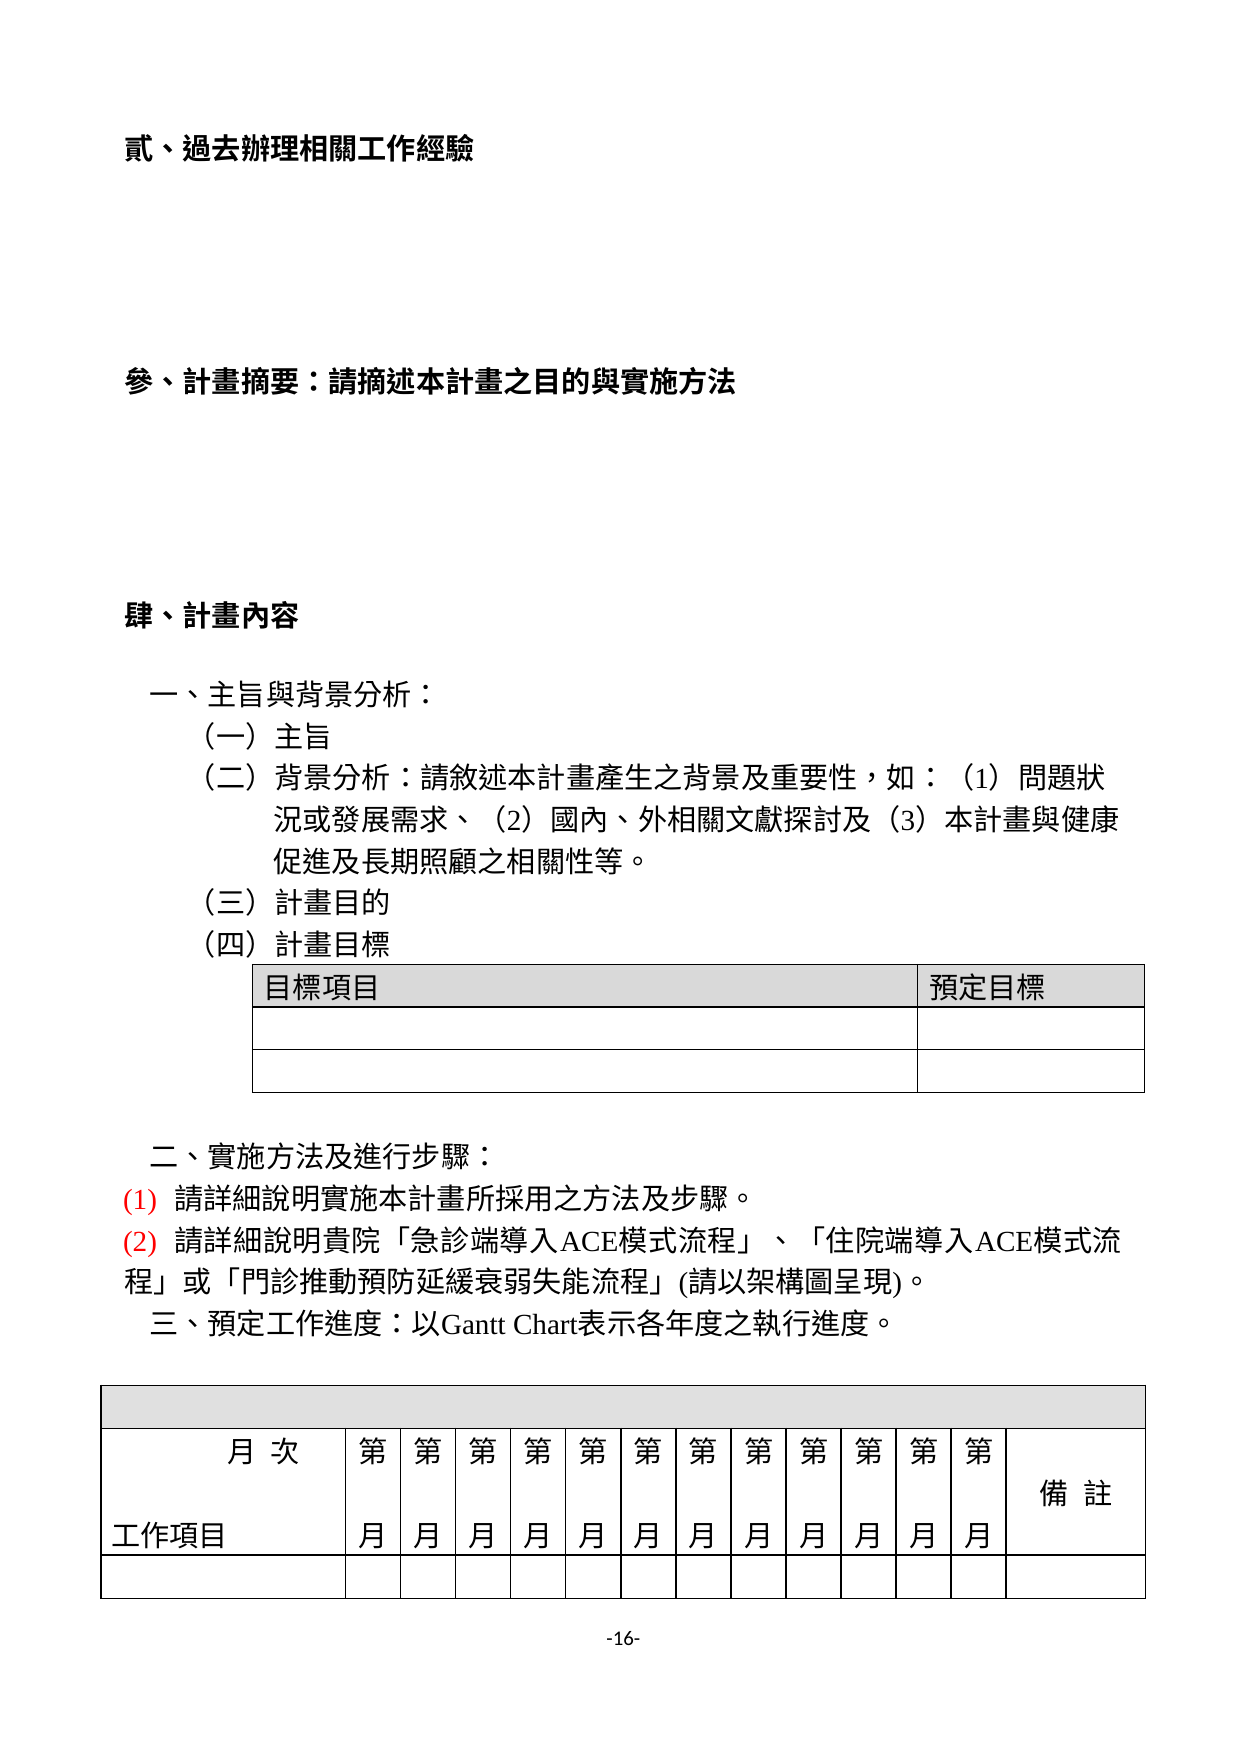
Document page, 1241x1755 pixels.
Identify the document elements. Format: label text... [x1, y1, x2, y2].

table_cell [952, 1556, 1005, 1597]
table_cell [787, 1556, 840, 1597]
text 二、實施方法及進行步驟： [149, 1134, 1122, 1176]
table_cell 第 月 [622, 1429, 675, 1554]
text 肆、計畫內容 [124, 593, 1122, 634]
text 貳、過去辦理相關工作經驗 [124, 126, 1122, 168]
table_cell [622, 1556, 675, 1597]
table_cell [511, 1556, 565, 1597]
list 請詳細說明貴院「急診端導入ACE模式流程」、「住院端導入ACE模式流程」或「門診推動預防延緩衰弱失能流程」(請以架構圖呈現)。 [123, 1218, 1122, 1301]
table_cell 第 月 [566, 1429, 620, 1554]
text （四）計畫目標 [187, 922, 1122, 964]
table_cell [918, 1050, 1144, 1092]
table_header [102, 1386, 1145, 1428]
table_cell [918, 1008, 1144, 1049]
table_cell [253, 1050, 917, 1092]
table_cell 第 月 [897, 1429, 950, 1554]
table_cell 第 月 [952, 1429, 1005, 1554]
table_cell 第 月 [787, 1429, 840, 1554]
table_cell [346, 1556, 400, 1597]
table_cell 月 次 工作項目 [102, 1429, 345, 1554]
text （二）背景分析：請敘述本計畫產生之背景及重要性，如：（1）問題狀況或發展需求、（2）國內、外相關文獻探討及（3）本計畫與健康促進及長期照顧之相關性等。 [187, 755, 1122, 880]
table_cell [401, 1556, 455, 1597]
table_cell [732, 1556, 785, 1597]
table_cell [253, 1008, 917, 1049]
table_cell 備 註 [1007, 1429, 1145, 1554]
table_cell 第 月 [511, 1429, 565, 1554]
table_cell 第 月 [677, 1429, 730, 1554]
table_cell [842, 1556, 895, 1597]
table_header 預定目標 [918, 965, 1144, 1006]
text （三）計畫目的 [187, 880, 1122, 922]
table_cell 第 月 [732, 1429, 785, 1554]
table_header 目標項目 [253, 965, 917, 1006]
table_cell [1007, 1556, 1145, 1597]
text 參、計畫摘要：請摘述本計畫之目的與實施方法 [124, 359, 1122, 401]
table_cell 第 月 [401, 1429, 455, 1554]
table_cell [677, 1556, 730, 1597]
table_cell [102, 1556, 345, 1597]
text 三、預定工作進度：以Gantt Chart表示各年度之執行進度。 [149, 1301, 1122, 1343]
text （一）主旨 [187, 714, 1122, 755]
table_cell 第 月 [456, 1429, 510, 1554]
list 請詳細說明實施本計畫所採用之方法及步驟。 [123, 1176, 1122, 1218]
table_cell [456, 1556, 510, 1597]
table_cell [897, 1556, 950, 1597]
table_cell 第 月 [842, 1429, 895, 1554]
text 一、主旨與背景分析： [149, 672, 1122, 714]
table_cell [566, 1556, 620, 1597]
table_cell 第 月 [346, 1429, 400, 1554]
